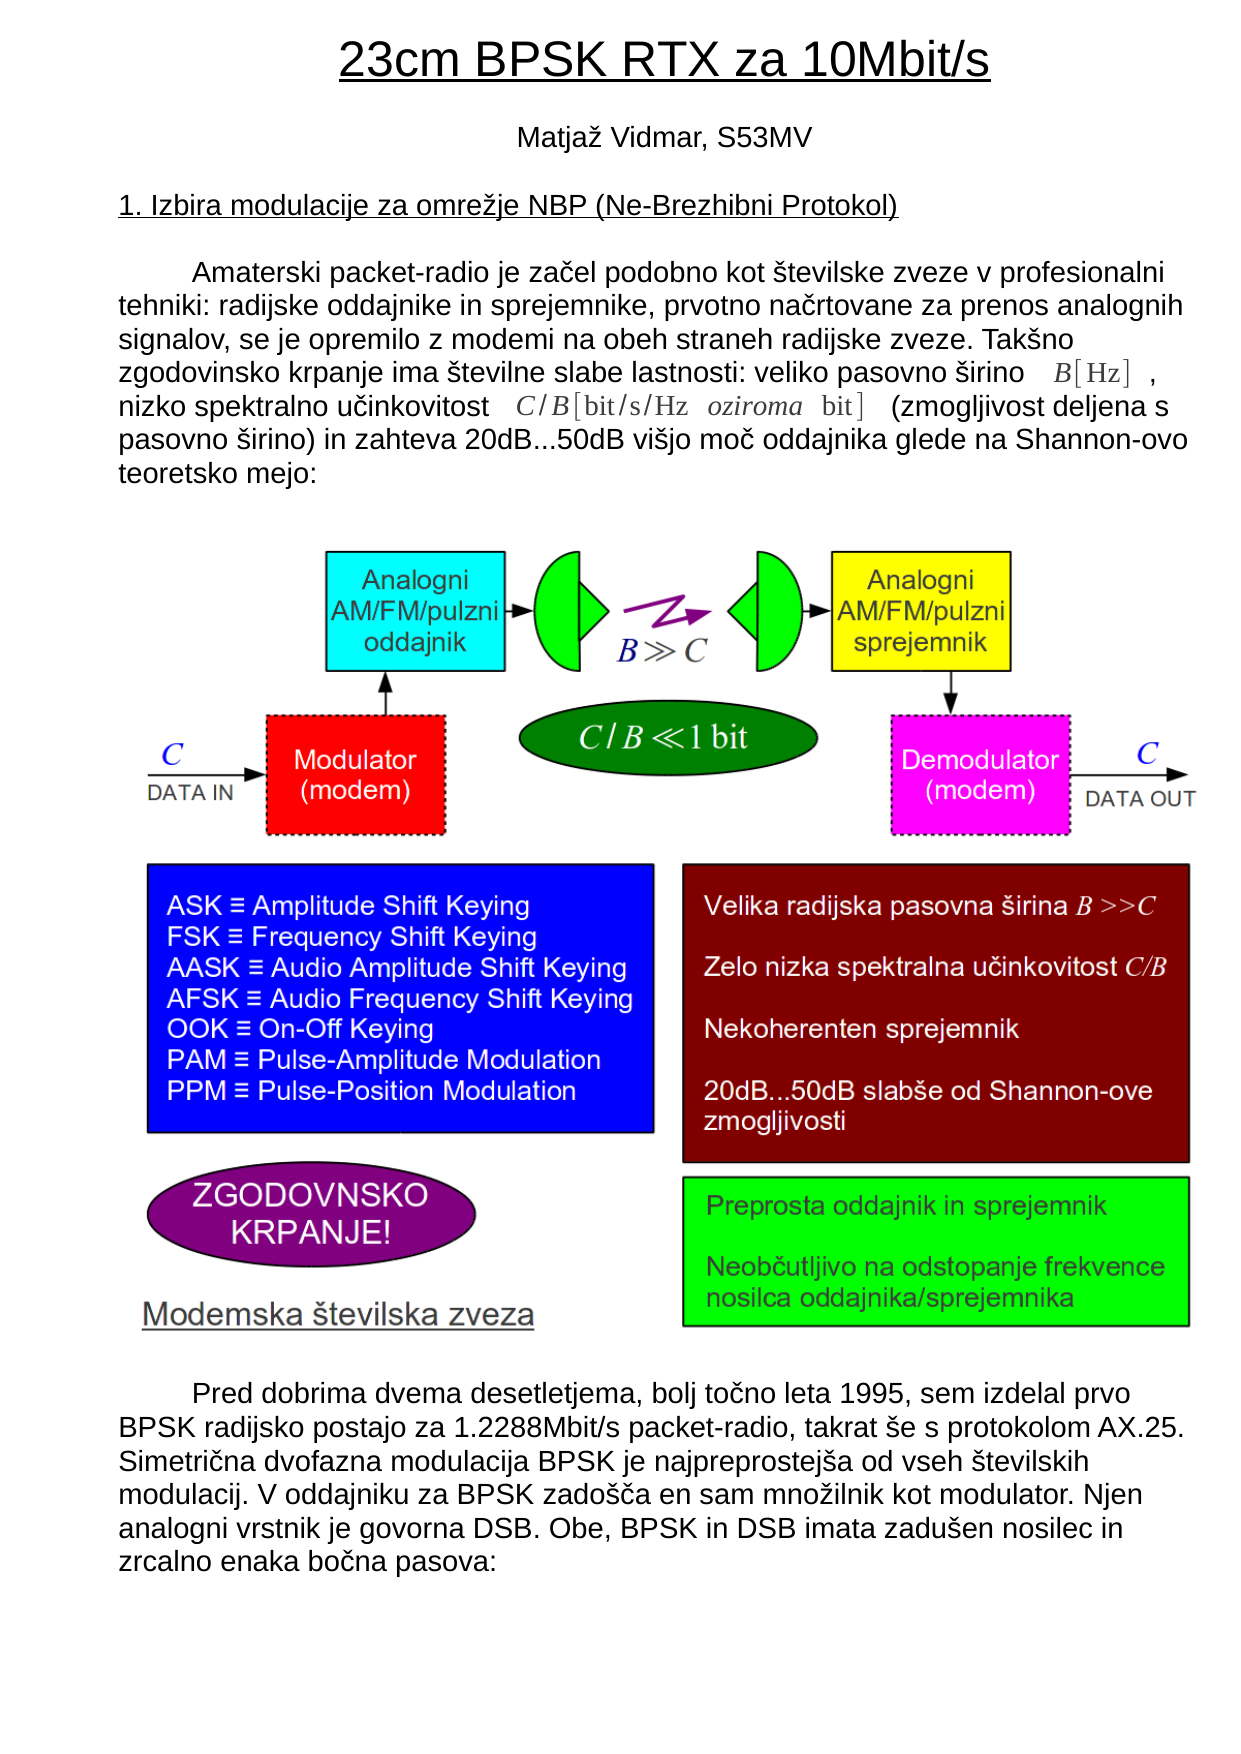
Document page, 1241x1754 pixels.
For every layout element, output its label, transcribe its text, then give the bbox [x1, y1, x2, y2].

picture [118, 523, 1211, 1343]
text 1. Izbira modulacije za omrežje NBP (Ne-Brezhibni Protokol) [118, 188, 1211, 221]
text Matjaž Vidmar, S53MV [118, 121, 1211, 154]
text Amaterski packet-radio je začel podobno kot številske zveze v profesionalni tehniki: radijske oddajnike in sprejemnike, prvotno načrtovane za prenos analognih signalov, se je opremilo z modemi na obeh straneh radijske zveze. Takšno zgodovinsko krpanje ima številne slabe lastnosti: veliko pasovno širino , nizko spektralno učinkovitost (zmogljivost deljena s pasovno širino) in zahteva 20dB...50dB višjo moč oddajnika glede na Shannon-ovo teoretsko mejo: [118, 255, 1211, 489]
text Pred dobrima dvema desetletjema, bolj točno leta 1995, sem izdelal prvo BPSK radijsko postajo za 1.2288Mbit/s packet-radio, takrat še s protokolom AX.25. Simetrična dvofazna modulacija BPSK je najpreprostejša od vseh številskih modulacij. V oddajniku za BPSK zadošča en sam množilnik kot modulator. Njen analogni vrstnik je govorna DSB. Obe, BPSK in DSB imata zadušen nosilec in zrcalno enaka bočna pasova: [118, 1376, 1211, 1578]
text 23cm BPSK RTX za 10Mbit/s [118, 29, 1211, 87]
